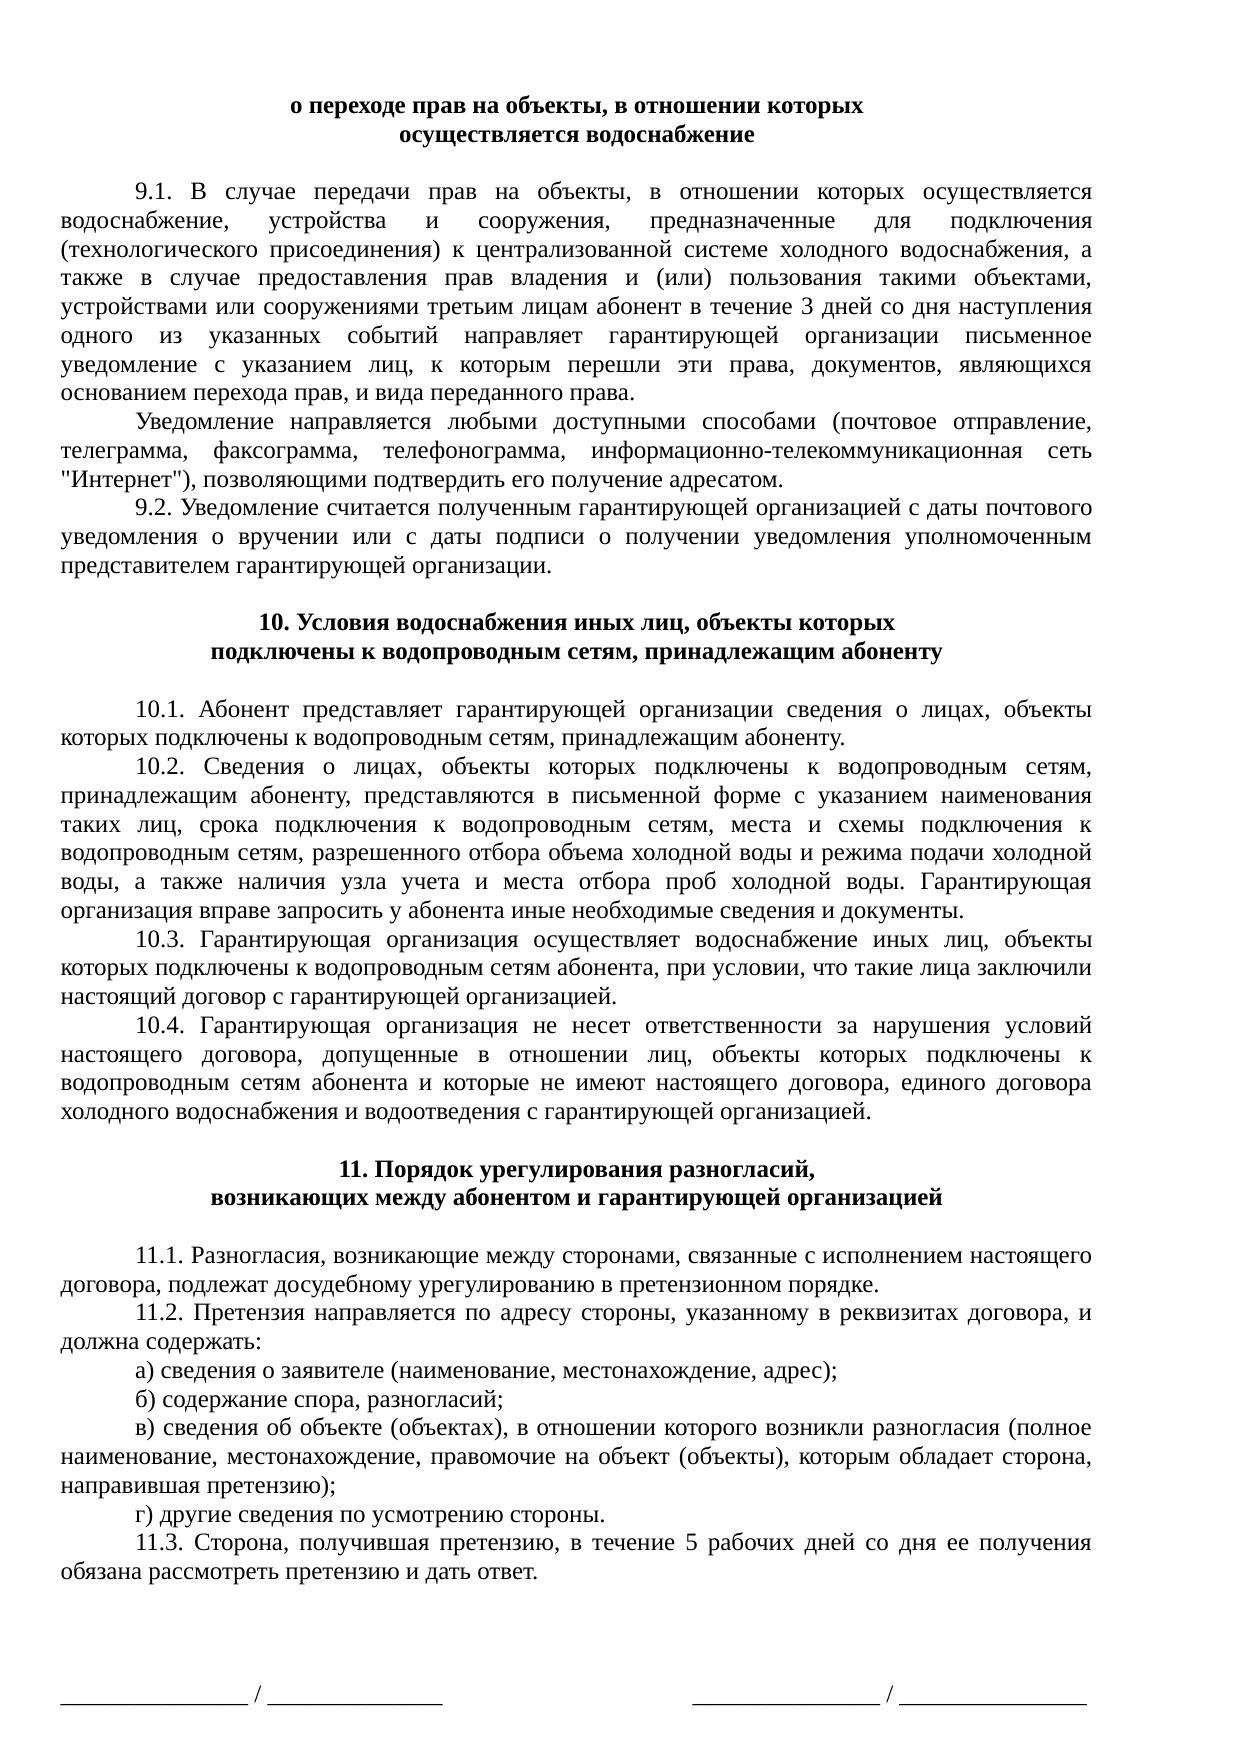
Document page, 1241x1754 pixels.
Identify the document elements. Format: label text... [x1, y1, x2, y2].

text б) содержание спора, разногласий; [60, 1384, 1093, 1412]
text 11.1. Разногласия, возникающие между сторонами, связанные с исполнением настоящего договора, подлежат досудебному урегулированию в претензионном порядке. [60, 1240, 1093, 1297]
text 10.2. Сведения о лицах, объекты которых подключены к водопроводным сетям, принадлежащим абоненту, представляются в письменной форме с указанием наименования таких лиц, срока подключения к водопроводным сетям, места и схемы подключения к водопроводным сетям, разрешенного отбора объема холодной воды и режима подачи холодной воды, а также наличия узла учета и места отбора проб холодной воды. Гарантирующая организация вправе запросить у абонента иные необходимые сведения и документы. [60, 751, 1093, 924]
text 11.2. Претензия направляется по адресу стороны, указанному в реквизитах договора, и должна содержать: [60, 1297, 1093, 1355]
text а) сведения о заявителе (наименование, местонахождение, адрес); [60, 1355, 1093, 1384]
text подключены к водопроводным сетям, принадлежащим абоненту [60, 636, 1093, 665]
text 10.1. Абонент представляет гарантирующей организации сведения о лицах, объекты которых подключены к водопроводным сетям, принадлежащим абоненту. [60, 694, 1093, 751]
text возникающих между абонентом и гарантирующей организацией [60, 1182, 1093, 1211]
text о переходе прав на объекты, в отношении которых [60, 90, 1093, 119]
text 11.3. Сторона, получившая претензию, в течение 5 рабочих дней со дня ее получения обязана рассмотреть претензию и дать ответ. [60, 1527, 1093, 1585]
text 10.3. Гарантирующая организация осуществляет водоснабжение иных лиц, объекты которых подключены к водопроводным сетям абонента, при условии, что такие лица заключили настоящий договор с гарантирующей организацией. [60, 924, 1093, 1010]
text 9.1. В случае передачи прав на объекты, в отношении которых осуществляется водоснабжение, устройства и сооружения, предназначенные для подключения (технологического присоединения) к централизованной системе холодного водоснабжения, а также в случае предоставления прав владения и (или) пользования такими объектами, устройствами или сооружениями третьим лицам абонент в течение 3 дней со дня наступления одного из указанных событий направляет гарантирующей организации письменное уведомление с указанием лиц, к которым перешли эти права, документов, являющихся основанием перехода прав, и вида переданного права. [60, 176, 1093, 406]
text Уведомление направляется любыми доступными способами (почтовое отправление, телеграмма, факсограмма, телефонограмма, информационно-телекоммуникационная сеть "Интернет"), позволяющими подтвердить его получение адресатом. [60, 406, 1093, 492]
text 10. Условия водоснабжения иных лиц, объекты которых [60, 607, 1093, 636]
text осуществляется водоснабжение [60, 119, 1093, 147]
text 10.4. Гарантирующая организация не несет ответственности за нарушения условий настоящего договора, допущенные в отношении лиц, объекты которых подключены к водопроводным сетям абонента и которые не имеют настоящего договора, единого договора холодного водоснабжения и водоотведения с гарантирующей организацией. [60, 1010, 1093, 1125]
text г) другие сведения по усмотрению стороны. [60, 1499, 1093, 1527]
text 9.2. Уведомление считается полученным гарантирующей организацией с даты почтового уведомления о вручении или с даты подписи о получении уведомления уполномоченным представителем гарантирующей организации. [60, 492, 1093, 579]
text в) сведения об объекте (объектах), в отношении которого возникли разногласия (полное наименование, местонахождение, правомочие на объект (объекты), которым обладает сторона, направившая претензию); [60, 1412, 1093, 1499]
text 11. Порядок урегулирования разногласий, [60, 1154, 1093, 1182]
